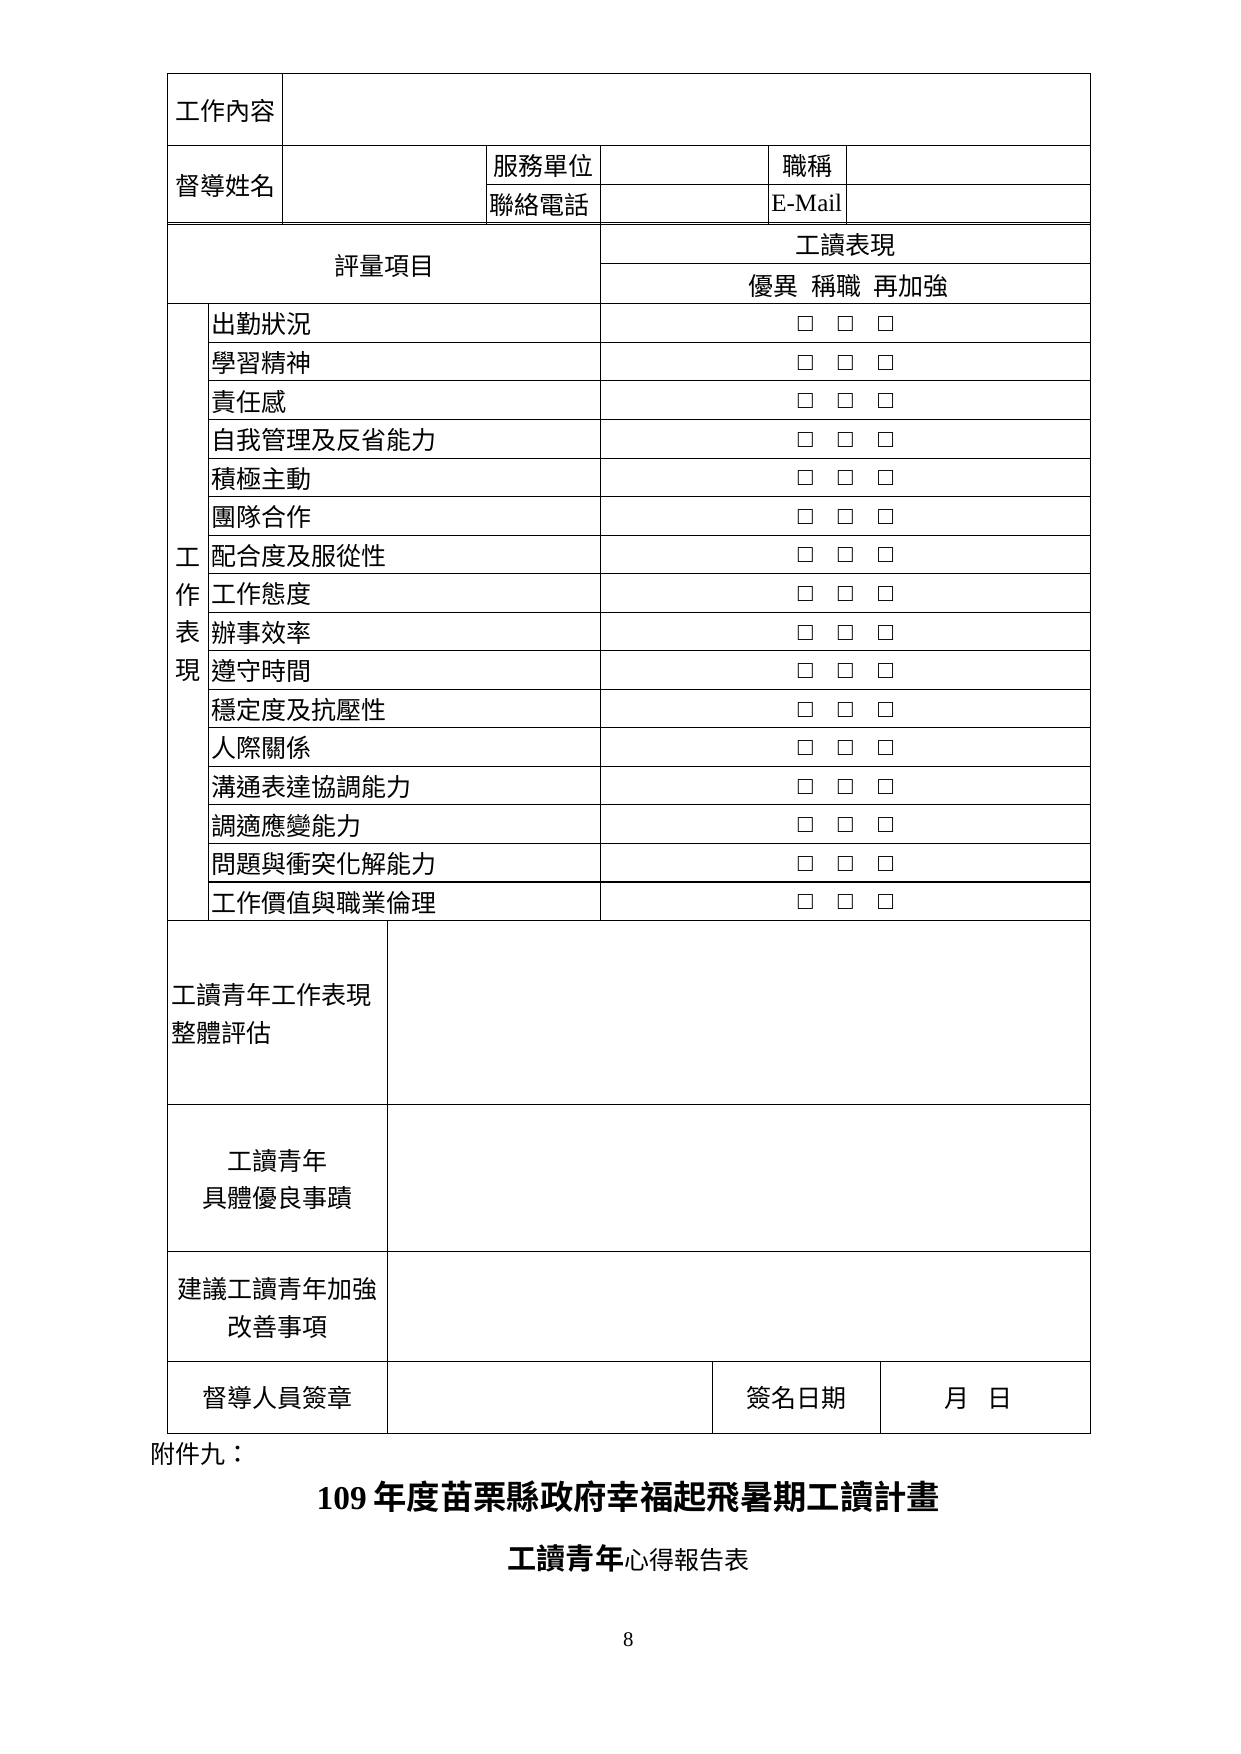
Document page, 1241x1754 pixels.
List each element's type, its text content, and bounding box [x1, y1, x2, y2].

table_cell □ □ □ [601, 613, 1090, 650]
table_cell 調適應變能力 [209, 805, 600, 843]
table_cell 團隊合作 [209, 497, 600, 534]
table_cell 工讀青年工作表現整體評估 [168, 921, 387, 1104]
table_cell [283, 146, 486, 222]
table_cell □ □ □ [601, 420, 1090, 457]
table_cell 月 日 [881, 1362, 1090, 1432]
table_cell 簽名日期 [713, 1362, 880, 1432]
table_cell 工作內容 [168, 74, 282, 145]
table_cell 職稱 [769, 146, 846, 183]
table_cell □ □ □ [601, 574, 1090, 612]
table_cell □ □ □ [601, 883, 1090, 920]
table_cell 溝通表達協調能力 [209, 767, 600, 804]
table_cell 工讀表現 [601, 225, 1090, 263]
table_cell □ □ □ [601, 844, 1090, 881]
table_cell 督導姓名 [168, 146, 282, 222]
table_cell [847, 146, 1090, 183]
table_cell 工讀青年 具體優良事蹟 [168, 1105, 387, 1251]
table_cell 評量項目 [168, 225, 600, 303]
table_cell □ □ □ [601, 651, 1090, 689]
table_cell [601, 185, 768, 222]
table_cell □ □ □ [601, 536, 1090, 573]
table_cell [601, 146, 768, 183]
table_cell 服務單位 [487, 146, 600, 183]
text 工讀青年心得報告表 [150, 1519, 1106, 1594]
table_cell □ □ □ [601, 690, 1090, 727]
table_cell E-Mail [769, 185, 846, 222]
table_cell □ □ □ [601, 343, 1090, 380]
table_cell 工 作 表 現 [168, 304, 208, 920]
table_cell 建議工讀青年加強改善事項 [168, 1252, 387, 1361]
table_cell 自我管理及反省能力 [209, 420, 600, 457]
text 附件九： [150, 1433, 1062, 1471]
table_cell 辦事效率 [209, 613, 600, 650]
table_cell 督導人員簽章 [168, 1362, 387, 1432]
table_cell [283, 74, 1090, 145]
table_cell □ □ □ [601, 805, 1090, 843]
table_cell 穩定度及抗壓性 [209, 690, 600, 727]
table_cell □ □ □ [601, 767, 1090, 804]
table_cell [388, 921, 1090, 1104]
table_cell 問題與衝突化解能力 [209, 844, 600, 881]
table_cell □ □ □ [601, 304, 1090, 342]
table_cell 聯絡電話 [487, 185, 600, 222]
table_cell 出勤狀況 [209, 304, 600, 342]
table_cell 工作態度 [209, 574, 600, 612]
table_cell 優異 稱職 再加強 [601, 264, 1090, 303]
table_cell 工作價值與職業倫理 [209, 883, 600, 920]
table_cell 責任感 [209, 381, 600, 419]
table_cell 配合度及服從性 [209, 536, 600, 573]
table_cell [388, 1252, 1090, 1361]
text 109年度苗栗縣政府幸福起飛暑期工讀計畫 [150, 1471, 1106, 1519]
table_cell 學習精神 [209, 343, 600, 380]
table_cell [847, 185, 1090, 222]
table_cell □ □ □ [601, 728, 1090, 766]
table_cell [388, 1105, 1090, 1251]
table_cell □ □ □ [601, 497, 1090, 534]
table_cell 遵守時間 [209, 651, 600, 689]
table_cell 人際關係 [209, 728, 600, 766]
table_cell 積極主動 [209, 459, 600, 496]
table_cell □ □ □ [601, 459, 1090, 496]
table_cell [388, 1362, 712, 1432]
table_cell □ □ □ [601, 381, 1090, 419]
